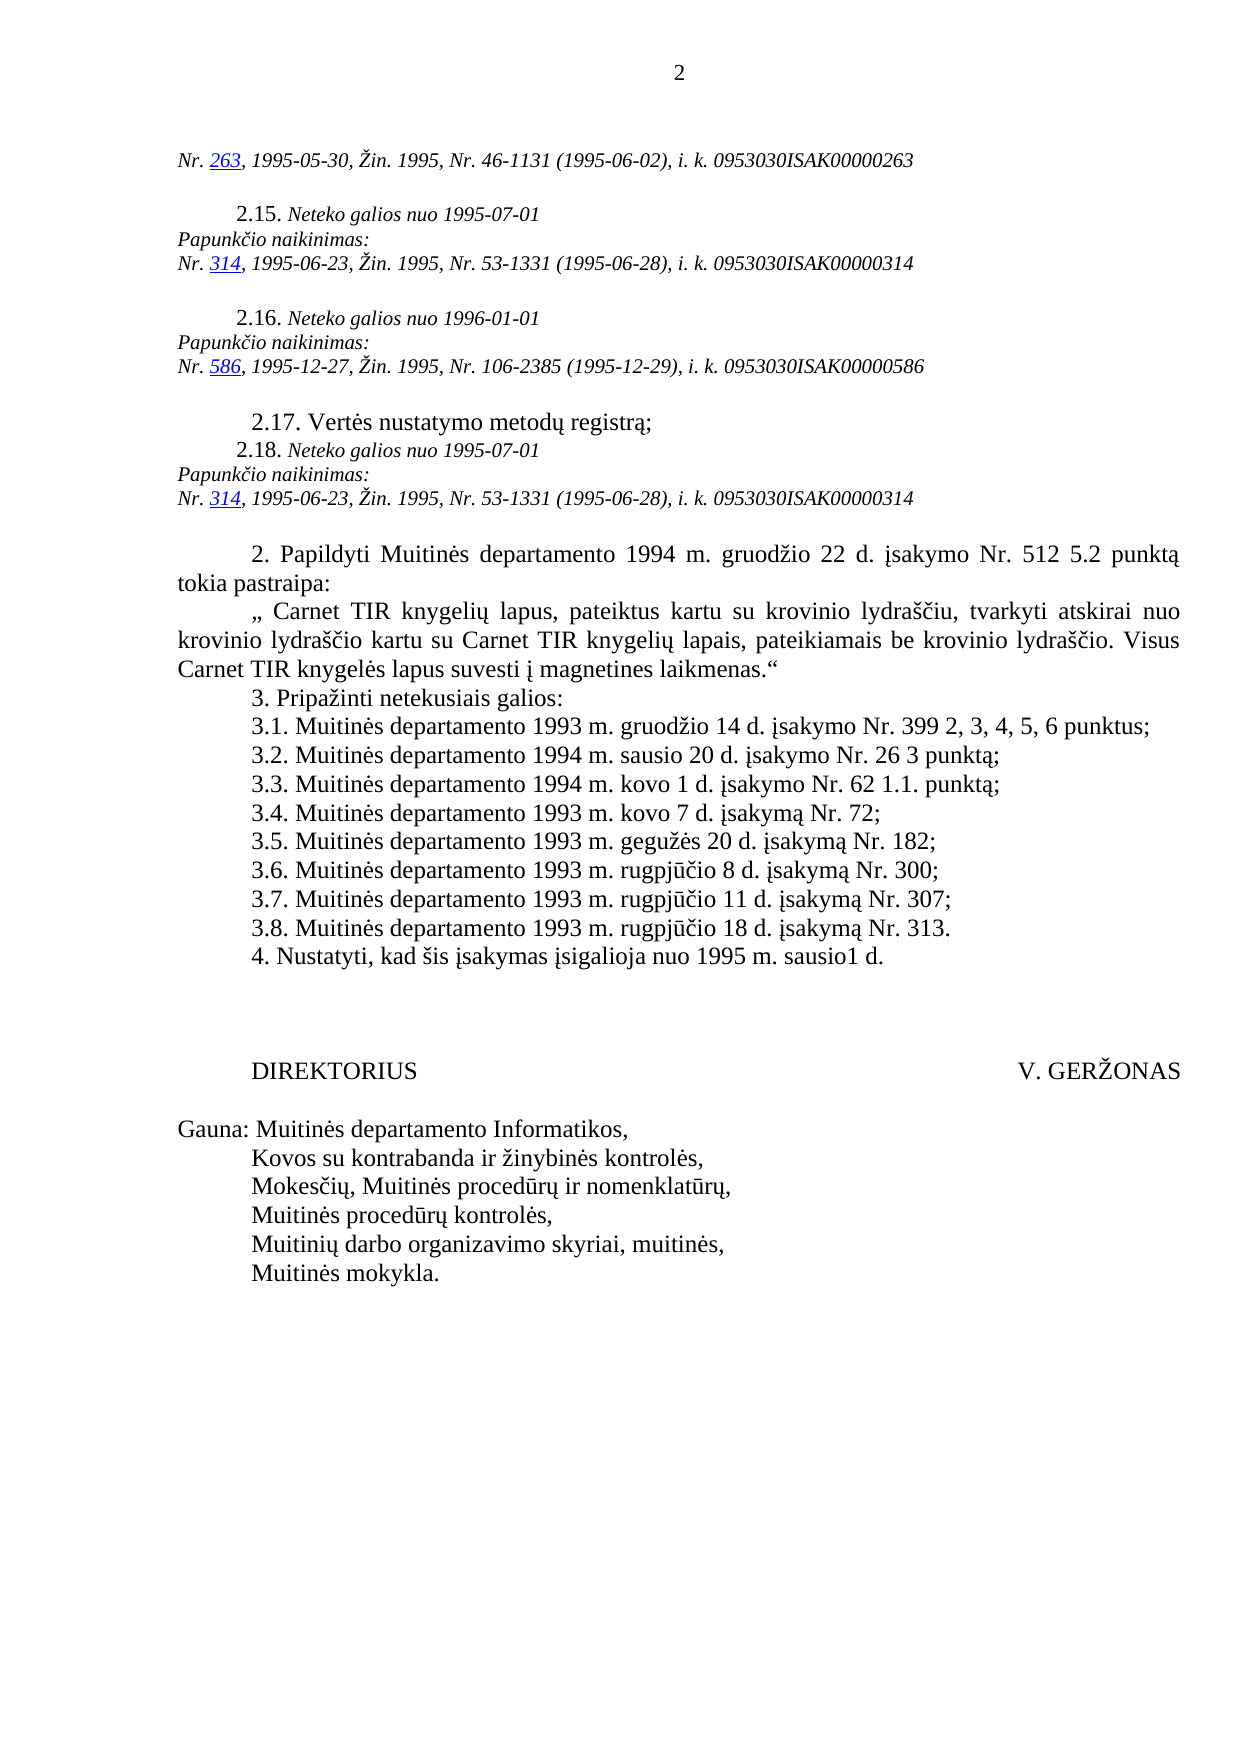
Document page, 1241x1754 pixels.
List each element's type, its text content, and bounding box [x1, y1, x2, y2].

text Nr. 314, 1995-06-23, Žin. 1995, Nr. 53-1331 (1995-06-28), i. k. 0953030ISAK00000314 [177, 251, 1181, 275]
text 3.1. Muitinės departamento 1993 m. gruodžio 14 d. įsakymo Nr. 399 2, 3, 4, 5, 6 punktus; [177, 711, 1181, 740]
text 3.8. Muitinės departamento 1993 m. rugpjūčio 18 d. įsakymą Nr. 313. [177, 913, 1181, 941]
text Mokesčių, Muitinės procedūrų ir nomenklatūrų, [177, 1171, 1181, 1200]
text 3.6. Muitinės departamento 1993 m. rugpjūčio 8 d. įsakymą Nr. 300; [177, 855, 1181, 884]
text 2.17. Vertės nustatymo metodų registrą; [177, 407, 1181, 436]
text Nr. 263, 1995-05-30, Žin. 1995, Nr. 46-1131 (1995-06-02), i. k. 0953030ISAK00000263 [177, 148, 1181, 172]
text Papunkčio naikinimas: [177, 227, 1181, 251]
text 2.16. Neteko galios nuo 1996-01-01 [177, 304, 1181, 330]
text Muitinės procedūrų kontrolės, [177, 1200, 1181, 1229]
text 3.7. Muitinės departamento 1993 m. rugpjūčio 11 d. įsakymą Nr. 307; [177, 884, 1181, 913]
text „ Carnet TIR knygelių lapus, pateiktus kartu su krovinio lydraščiu, tvarkyti atskirai nuo krovinio lydraščio kartu su Carnet TIR knygelių lapais, pateikiamais be krovinio lydraščio. Visus Carnet TIR knygelės lapus suvesti į magnetines laikmenas.“ [177, 596, 1181, 683]
text Muitinių darbo organizavimo skyriai, muitinės, [177, 1229, 1181, 1258]
text Muitinės mokykla. [177, 1258, 1181, 1286]
text Papunkčio naikinimas: [177, 462, 1181, 486]
text Nr. 586, 1995-12-27, Žin. 1995, Nr. 106-2385 (1995-12-29), i. k. 0953030ISAK00000586 [177, 354, 1181, 378]
text 2.18. Neteko galios nuo 1995-07-01 [177, 436, 1181, 462]
text 2. Papildyti Muitinės departamento 1994 m. gruodžio 22 d. įsakymo Nr. 512 5.2 punktą tokia pastraipa: [177, 539, 1181, 596]
text 3.5. Muitinės departamento 1993 m. gegužės 20 d. įsakymą Nr. 182; [177, 826, 1181, 855]
text Nr. 314, 1995-06-23, Žin. 1995, Nr. 53-1331 (1995-06-28), i. k. 0953030ISAK00000314 [177, 486, 1181, 510]
text Kovos su kontrabanda ir žinybinės kontrolės, [177, 1143, 1181, 1171]
text 2.15. Neteko galios nuo 1995-07-01 [177, 201, 1181, 227]
text Papunkčio naikinimas: [177, 330, 1181, 354]
text 3.3. Muitinės departamento 1994 m. kovo 1 d. įsakymo Nr. 62 1.1. punktą; [177, 769, 1181, 798]
text DIREKTORIUS V. GERŽONAS [177, 1056, 1181, 1085]
text 3.4. Muitinės departamento 1993 m. kovo 7 d. įsakymą Nr. 72; [177, 798, 1181, 826]
text Gauna: Muitinės departamento Informatikos, [177, 1114, 1181, 1143]
text 4. Nustatyti, kad šis įsakymas įsigalioja nuo 1995 m. sausio1 d. [177, 941, 1181, 970]
text 3. Pripažinti netekusiais galios: [177, 683, 1181, 711]
text 3.2. Muitinės departamento 1994 m. sausio 20 d. įsakymo Nr. 26 3 punktą; [177, 740, 1181, 769]
